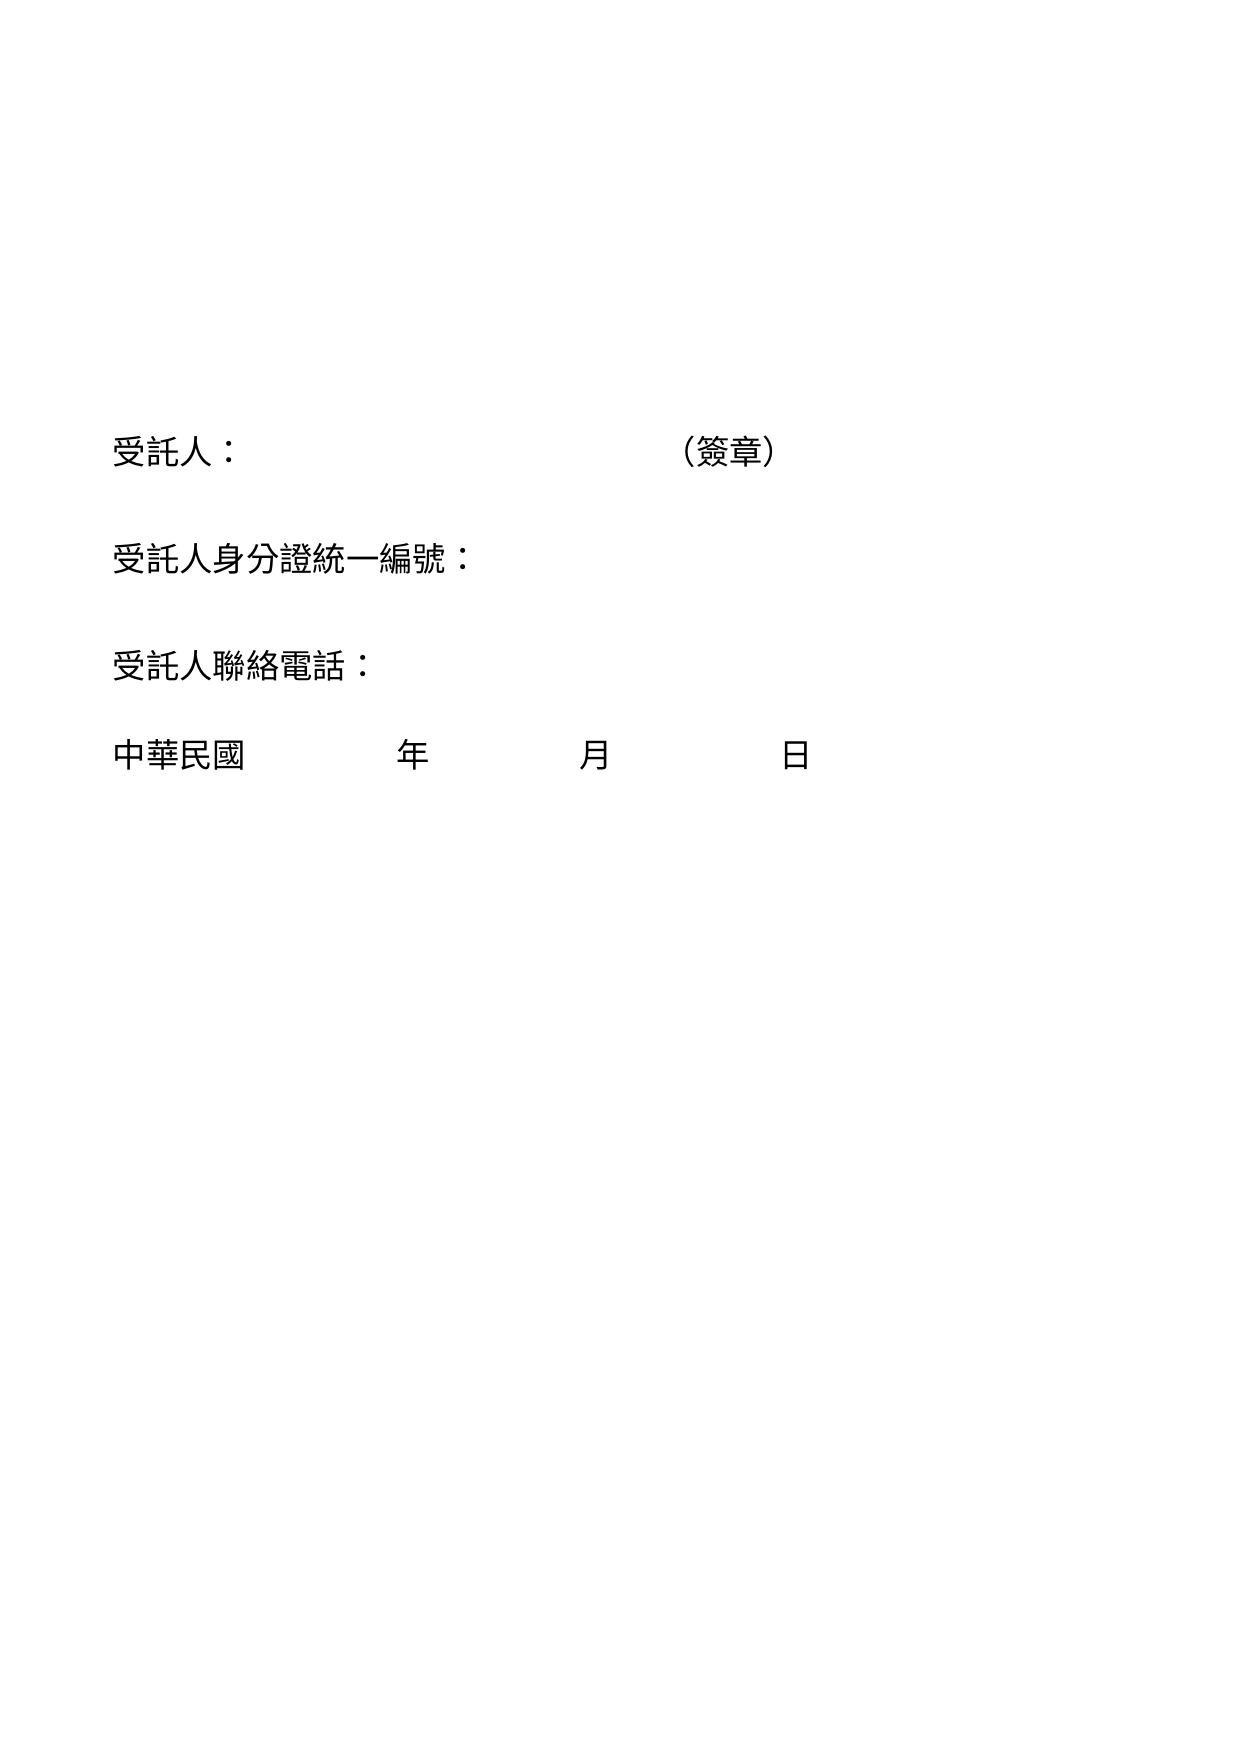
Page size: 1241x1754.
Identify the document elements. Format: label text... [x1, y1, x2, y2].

text 受託人身分證統一編號： [112, 515, 1128, 578]
text 受託人： （簽章） [112, 408, 1128, 471]
text 中華民國 年 月 日 [112, 711, 1128, 773]
text 受託人聯絡電話： [112, 623, 1128, 685]
